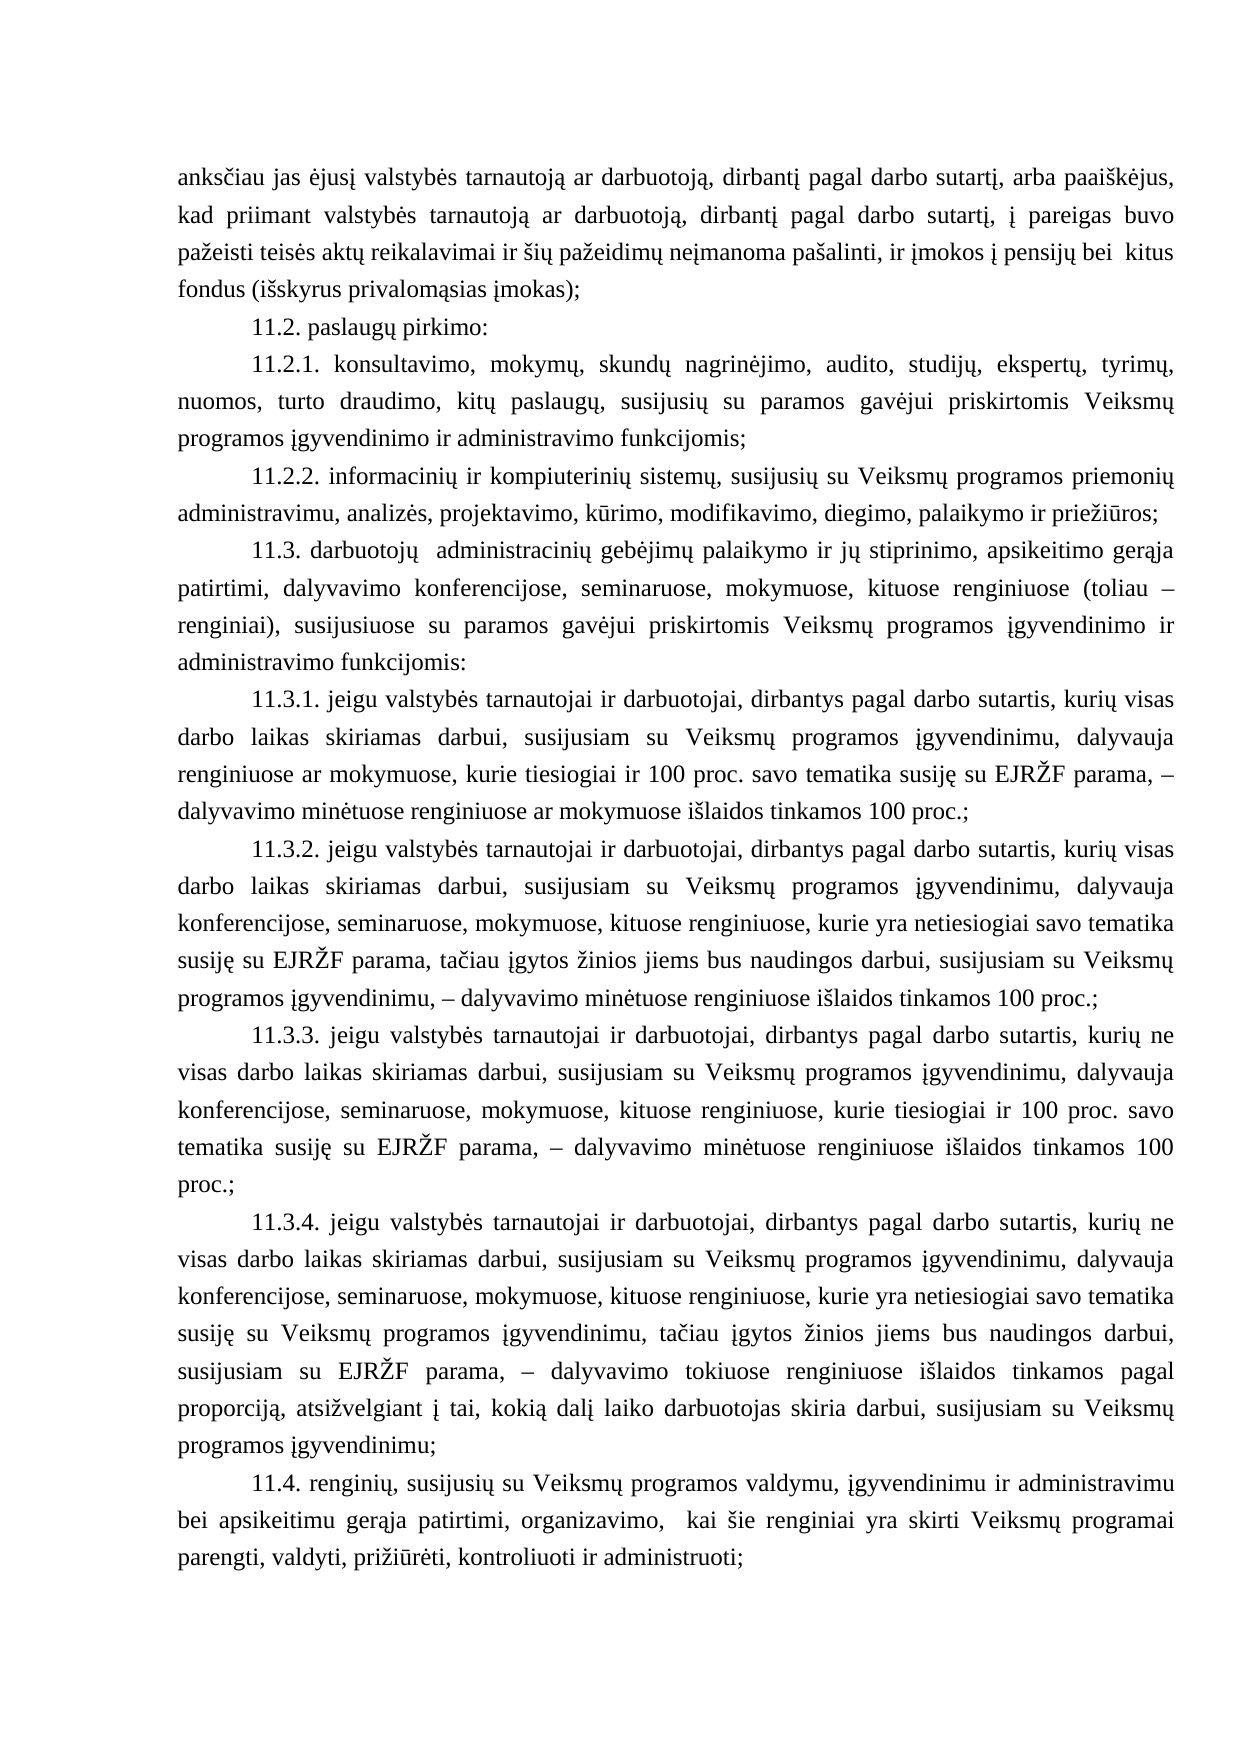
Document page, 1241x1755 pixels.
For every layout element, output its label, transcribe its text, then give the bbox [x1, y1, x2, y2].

text 11.3. darbuotojų administracinių gebėjimų palaikymo ir jų stiprinimo, apsikeitimo gerąja patirtimi, dalyvavimo konferencijose, seminaruose, mokymuose, kituose renginiuose (toliau – renginiai), susijusiuose su paramos gavėjui priskirtomis Veiksmų programos įgyvendinimo ir administravimo funkcijomis: [177, 535, 1175, 676]
text 11.4. renginių, susijusių su Veiksmų programos valdymu, įgyvendinimu ir administravimu bei apsikeitimu gerąja patirtimi, organizavimo, kai šie renginiai yra skirti Veiksmų programai parengti, valdyti, prižiūrėti, kontroliuoti ir administruoti; [177, 1468, 1175, 1571]
text 11.3.2. jeigu valstybės tarnautojai ir darbuotojai, dirbantys pagal darbo sutartis, kurių visas darbo laikas skiriamas darbui, susijusiam su Veiksmų programos įgyvendinimu, dalyvauja konferencijose, seminaruose, mokymuose, kituose renginiuose, kurie yra netiesiogiai savo tematika susiję su EJRŽF parama, tačiau įgytos žinios jiems bus naudingos darbui, susijusiam su Veiksmų programos įgyvendinimu, – dalyvavimo minėtuose renginiuose išlaidos tinkamos 100 proc.; [177, 834, 1175, 1012]
text 11.2.1. konsultavimo, mokymų, skundų nagrinėjimo, audito, studijų, ekspertų, tyrimų, nuomos, turto draudimo, kitų paslaugų, susijusių su paramos gavėjui priskirtomis Veiksmų programos įgyvendinimo ir administravimo funkcijomis; [177, 349, 1175, 452]
text 11.2. paslaugų pirkimo: [177, 312, 1175, 340]
text 11.2.2. informacinių ir kompiuterinių sistemų, susijusių su Veiksmų programos priemonių administravimu, analizės, projektavimo, kūrimo, modifikavimo, diegimo, palaikymo ir priežiūros; [177, 461, 1175, 527]
text 11.3.4. jeigu valstybės tarnautojai ir darbuotojai, dirbantys pagal darbo sutartis, kurių ne visas darbo laikas skiriamas darbui, susijusiam su Veiksmų programos įgyvendinimu, dalyvauja konferencijose, seminaruose, mokymuose, kituose renginiuose, kurie yra netiesiogiai savo tematika susiję su Veiksmų programos įgyvendinimu, tačiau įgytos žinios jiems bus naudingos darbui, susijusiam su EJRŽF parama, – dalyvavimo tokiuose renginiuose išlaidos tinkamos pagal proporciją, atsižvelgiant į tai, kokią dalį laiko darbuotojas skiria darbui, susijusiam su Veiksmų programos įgyvendinimu; [177, 1207, 1175, 1459]
text 11.3.1. jeigu valstybės tarnautojai ir darbuotojai, dirbantys pagal darbo sutartis, kurių visas darbo laikas skiriamas darbui, susijusiam su Veiksmų programos įgyvendinimu, dalyvauja renginiuose ar mokymuose, kurie tiesiogiai ir 100 proc. savo tematika susiję su EJRŽF parama, – dalyvavimo minėtuose renginiuose ar mokymuose išlaidos tinkamos 100 proc.; [177, 684, 1175, 825]
text anksčiau jas ėjusį valstybės tarnautoją ar darbuotoją, dirbantį pagal darbo sutartį, arba paaiškėjus, kad priimant valstybės tarnautoją ar darbuotoją, dirbantį pagal darbo sutartį, į pareigas buvo pažeisti teisės aktų reikalavimai ir šių pažeidimų neįmanoma pašalinti, ir įmokos į pensijų bei kitus fondus (išskyrus privalomąsias įmokas); [177, 162, 1175, 303]
text 11.3.3. jeigu valstybės tarnautojai ir darbuotojai, dirbantys pagal darbo sutartis, kurių ne visas darbo laikas skiriamas darbui, susijusiam su Veiksmų programos įgyvendinimu, dalyvauja konferencijose, seminaruose, mokymuose, kituose renginiuose, kurie tiesiogiai ir 100 proc. savo tematika susiję su EJRŽF parama, – dalyvavimo minėtuose renginiuose išlaidos tinkamos 100 proc.; [177, 1020, 1175, 1198]
